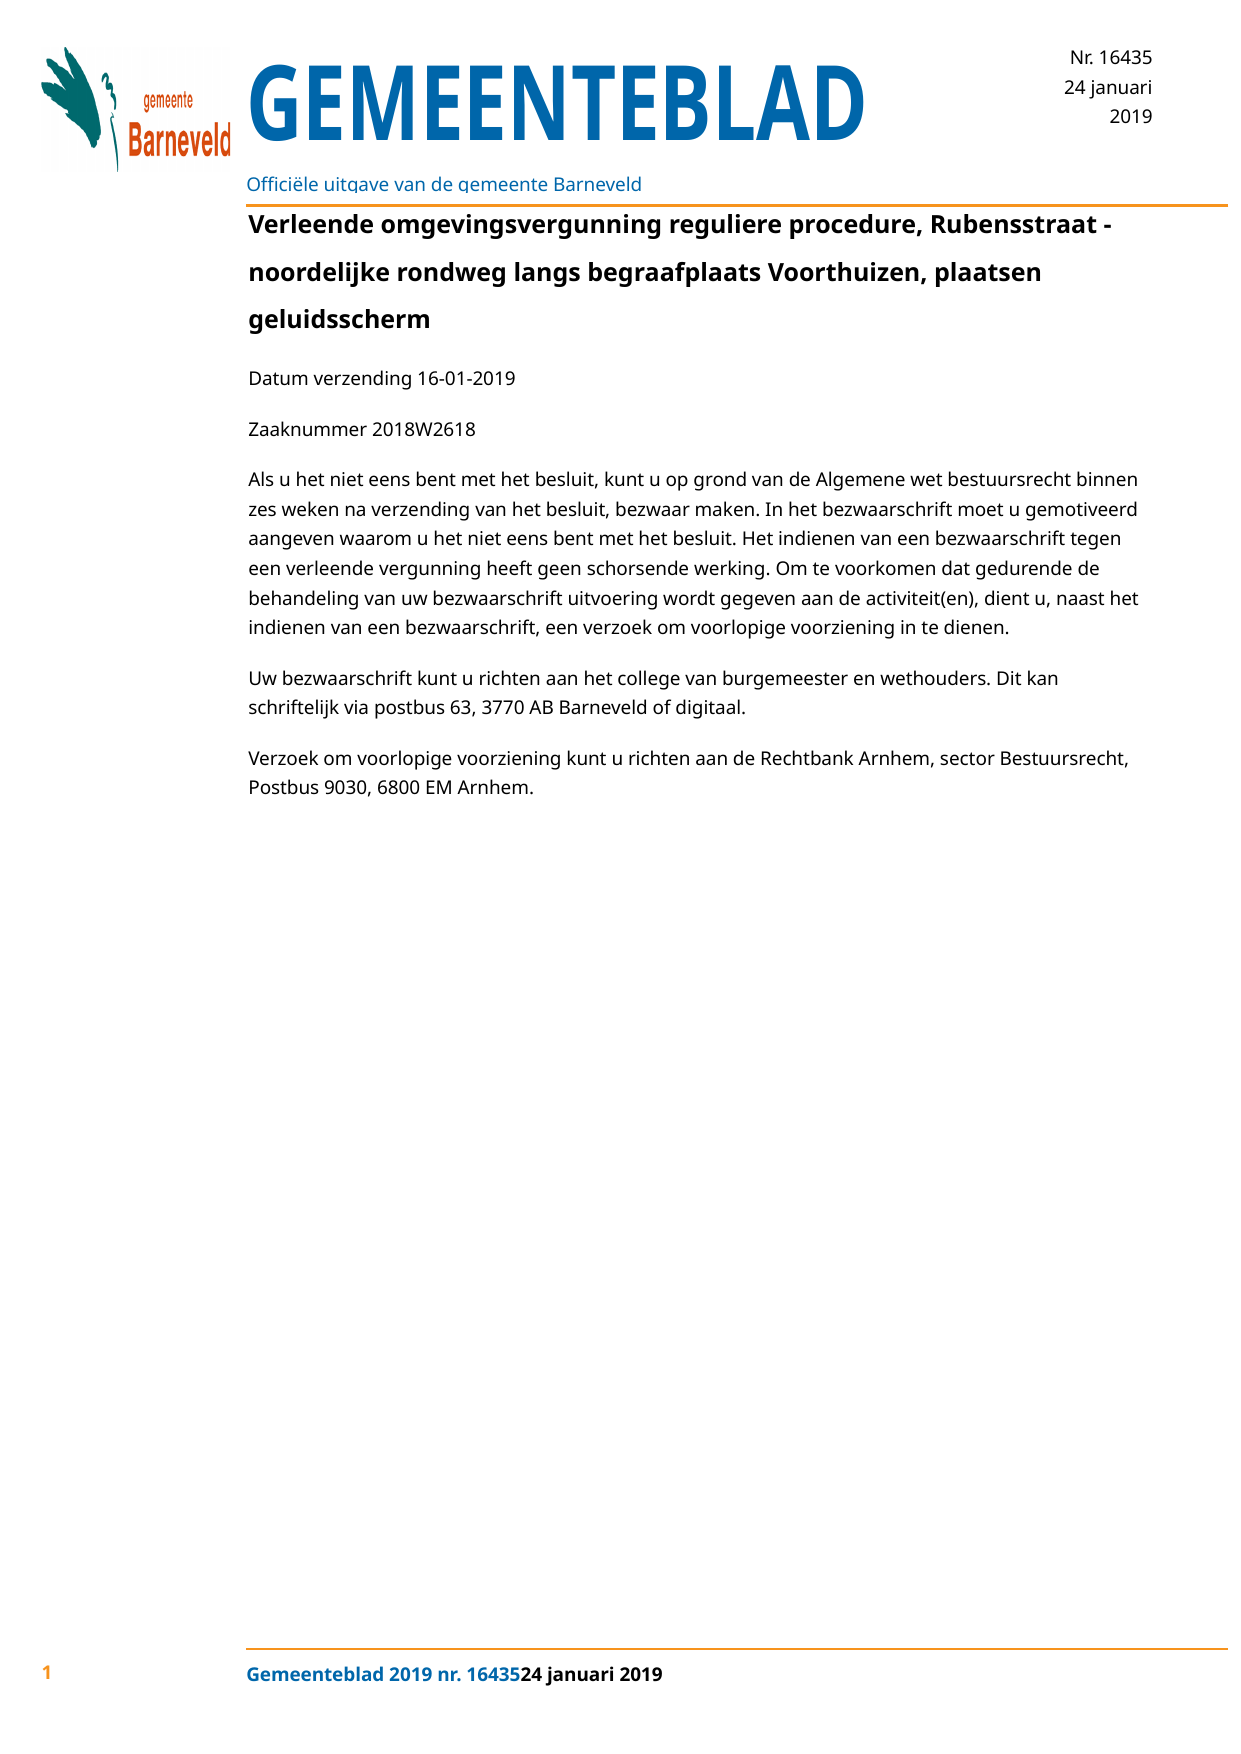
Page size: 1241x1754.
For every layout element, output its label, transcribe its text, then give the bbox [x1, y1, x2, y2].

text Verleende omgevingsvergunning reguliere procedure, Rubensstraat - noordelijke rondweg langs begraafplaats Voorthuizen, plaatsen geluidsscherm [248, 207, 1152, 336]
text Verzoek om voorlopige voorziening kunt u richten aan de Rechtbank Arnhem, sector Bestuursrecht, Postbus 9030, 6800 EM Arnhem. [248, 745, 1152, 800]
text Zaaknummer 2018W2618 [248, 416, 1152, 442]
picture [41, 47, 231, 172]
text Uw bezwaarschrift kunt u richten aan het college van burgemeester en wethouders. Dit kan schriftelijk via postbus 63, 3770 AB Barneveld of digitaal. [248, 665, 1152, 720]
text Als u het niet eens bent met het besluit, kunt u op grond van de Algemene wet bestuursrecht binnen zes weken na verzending van het besluit, bezwaar maken. In het bezwaarschrift moet u gemotiveerd aangeven waarom u het niet eens bent met het besluit. Het indienen van een bezwaarschrift tegen een verleende vergunning heeft geen schorsende werking. Om te voorkomen dat gedurende de behandeling van uw bezwaarschrift uitvoering wordt gegeven aan de activiteit(en), dient u, naast het indienen van een bezwaarschrift, een verzoek om voorlopige voorziening in te dienen. [248, 466, 1152, 640]
text Datum verzending 16-01-2019 [248, 366, 1152, 391]
